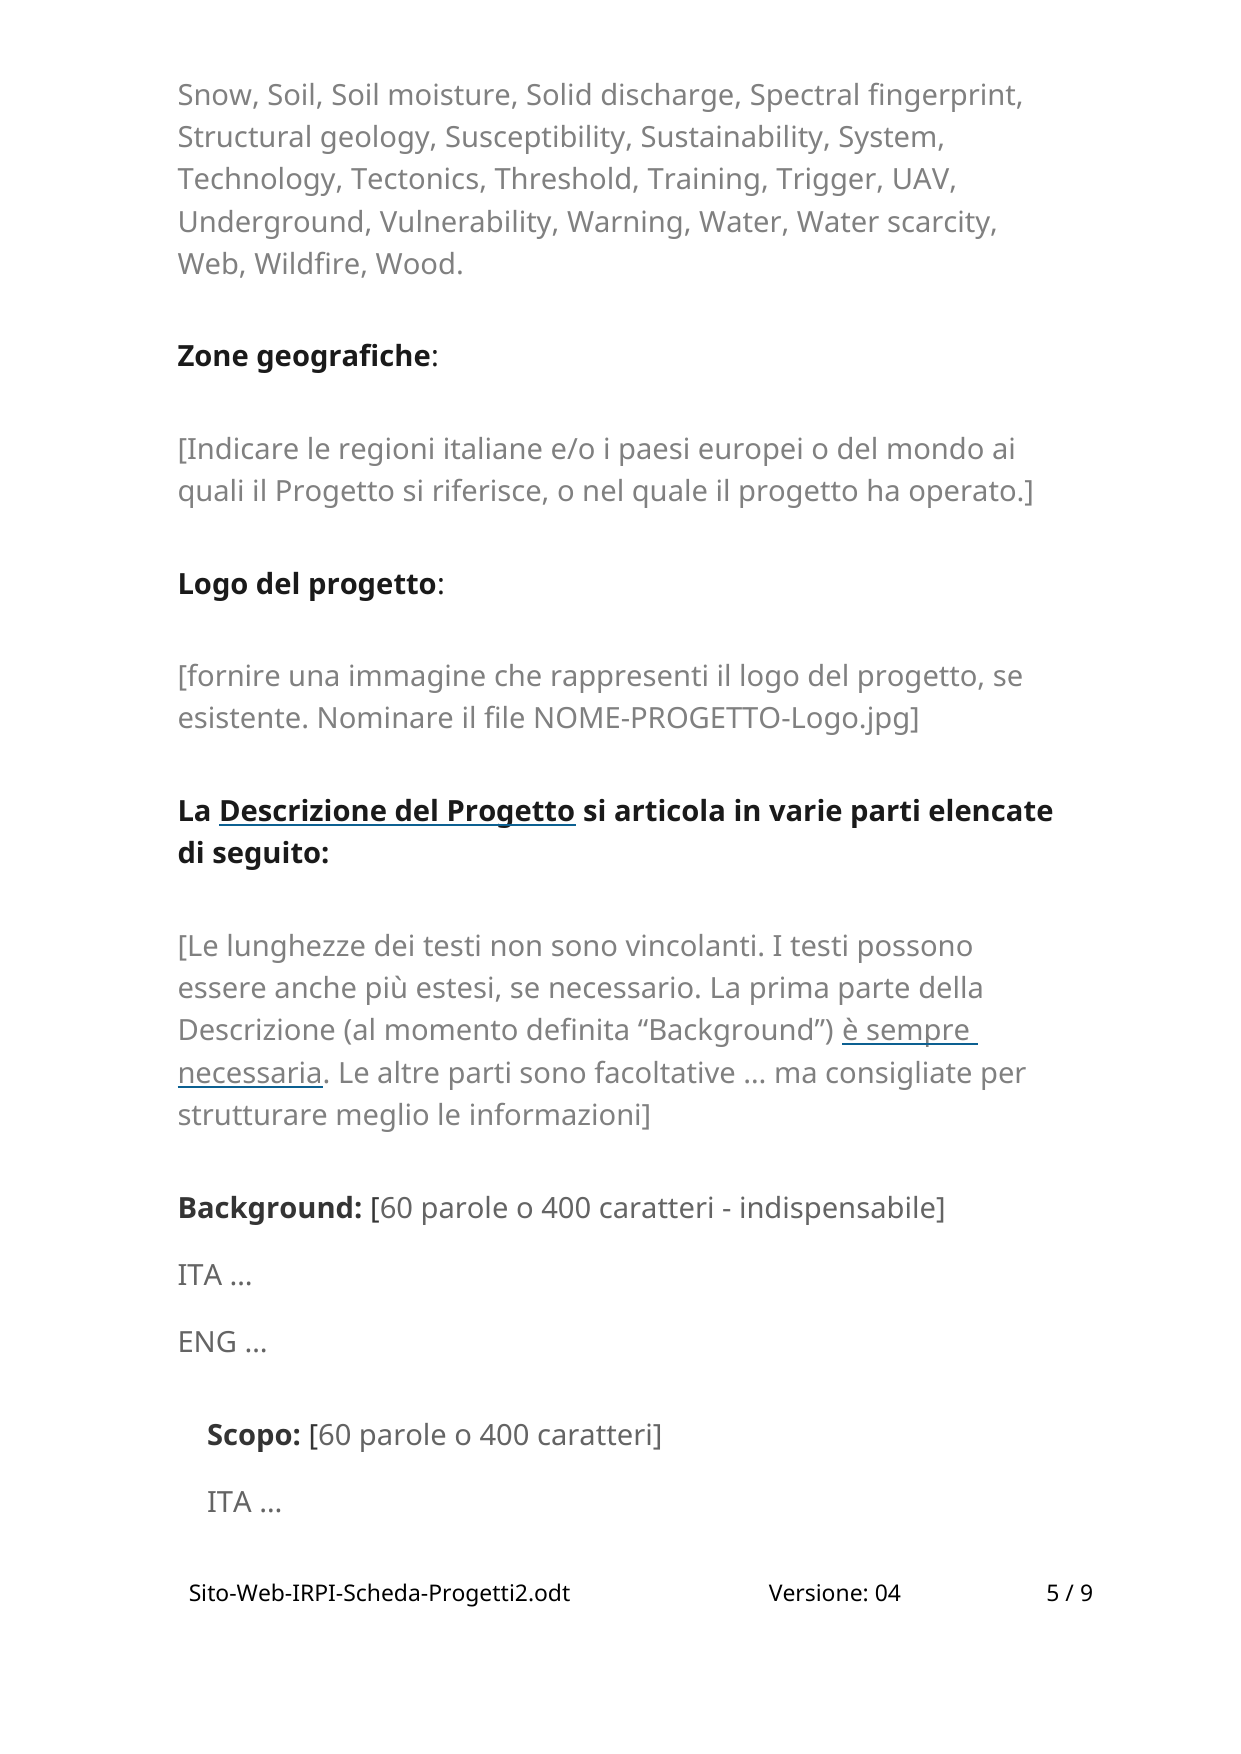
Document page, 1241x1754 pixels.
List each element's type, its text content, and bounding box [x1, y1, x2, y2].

text La Descrizione del Progetto si articola in varie parti elencate di seguito: [177, 790, 1063, 872]
text Background: [60 parole o 400 caratteri - indispensabile] [177, 1187, 1063, 1227]
text Scopo: [60 parole o 400 caratteri] [207, 1414, 1063, 1454]
text Zone geografiche: [177, 336, 1063, 375]
text [fornire una immagine che rappresenti il logo del progetto, se esistente. Nominare il file NOME-PROGETTO-Logo.jpg] [177, 655, 1063, 737]
text Snow, Soil, Soil moisture, Solid discharge, Spectral fingerprint, Structural geology, Susceptibility, Sustainability, System, Technology, Tectonics, Threshold, Training, Trigger, UAV, Underground, Vulnerability, Warning, Water, Water scarcity, Web, Wildfire, Wood. [177, 74, 1063, 283]
text ITA … [177, 1254, 1063, 1294]
text [Indicare le regioni italiane e/o i paesi europei o del mondo ai quali il Progetto si riferisce, o nel quale il progetto ha operato.] [177, 428, 1063, 510]
text [Le lunghezze dei testi non sono vincolanti. I testi possono essere anche più estesi, se necessario. La prima parte della Descrizione (al momento definita “Background”) è sempre necessaria. Le altre parti sono facoltative … ma consigliate per strutturare meglio le informazioni] [177, 925, 1063, 1134]
text ENG … [177, 1322, 1063, 1361]
text Logo del progetto: [177, 563, 1063, 603]
text ITA … [207, 1481, 1063, 1521]
